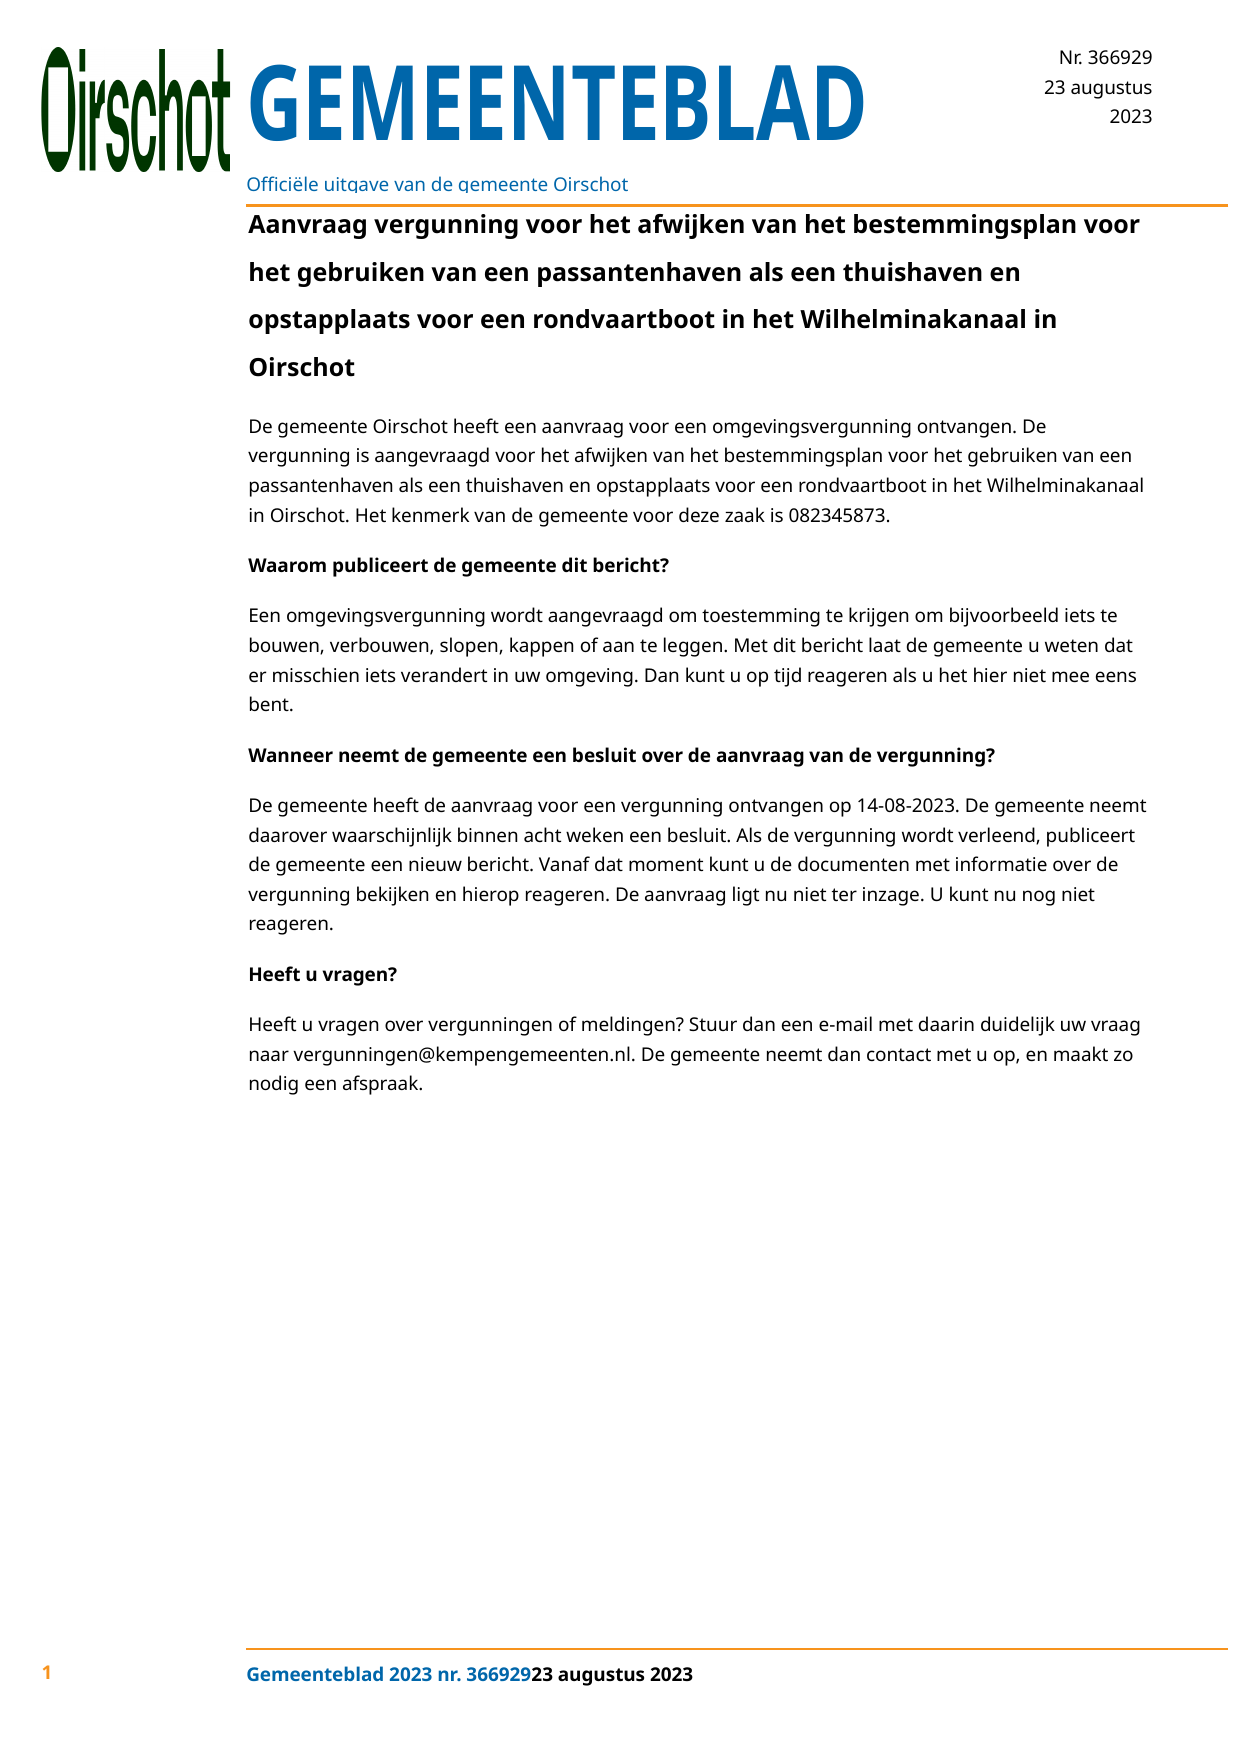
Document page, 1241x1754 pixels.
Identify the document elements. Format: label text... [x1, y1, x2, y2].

text De gemeente heeft de aanvraag voor een vergunning ontvangen op 14-08-2023. De gemeente neemt daarover waarschijnlijk binnen acht weken een besluit. Als de vergunning wordt verleend, publiceert de gemeente een nieuw bericht. Vanaf dat moment kunt u de documenten met informatie over de vergunning bekijken en hierop reageren. De aanvraag ligt nu niet ter inzage. U kunt nu nog niet reageren. [248, 792, 1152, 936]
text Aanvraag vergunning voor het afwijken van het bestemmingsplan voor het gebruiken van een passantenhaven als een thuishaven en opstapplaats voor een rondvaartboot in het Wilhelminakanaal in Oirschot [248, 207, 1152, 384]
text Waarom publiceert de gemeente dit bericht? [248, 552, 1152, 578]
text Wanneer neemt de gemeente een besluit over de aanvraag van de vergunning? [248, 742, 1152, 768]
text Een omgevingsvergunning wordt aangevraagd om toestemming te krijgen om bijvoorbeeld iets te bouwen, verbouwen, slopen, kappen of aan te leggen. Met dit bericht laat de gemeente u weten dat er misschien iets verandert in uw omgeving. Dan kunt u op tijd reageren als u het hier niet mee eens bent. [248, 603, 1152, 717]
picture [41, 47, 231, 172]
text Heeft u vragen over vergunningen of meldingen? Stuur dan een e-mail met daarin duidelijk uw vraag naar vergunningen@kempengemeenten.nl. De gemeente neemt dan contact met u op, en maakt zo nodig een afspraak. [248, 1011, 1152, 1096]
text De gemeente Oirschot heeft een aanvraag voor een omgevingsvergunning ontvangen. De vergunning is aangevraagd voor het afwijken van het bestemmingsplan voor het gebruiken van een passantenhaven als een thuishaven en opstapplaats voor een rondvaartboot in het Wilhelminakanaal in Oirschot. Het kenmerk van de gemeente voor deze zaak is 082345873. [248, 413, 1152, 528]
text Heeft u vragen? [248, 961, 1152, 987]
